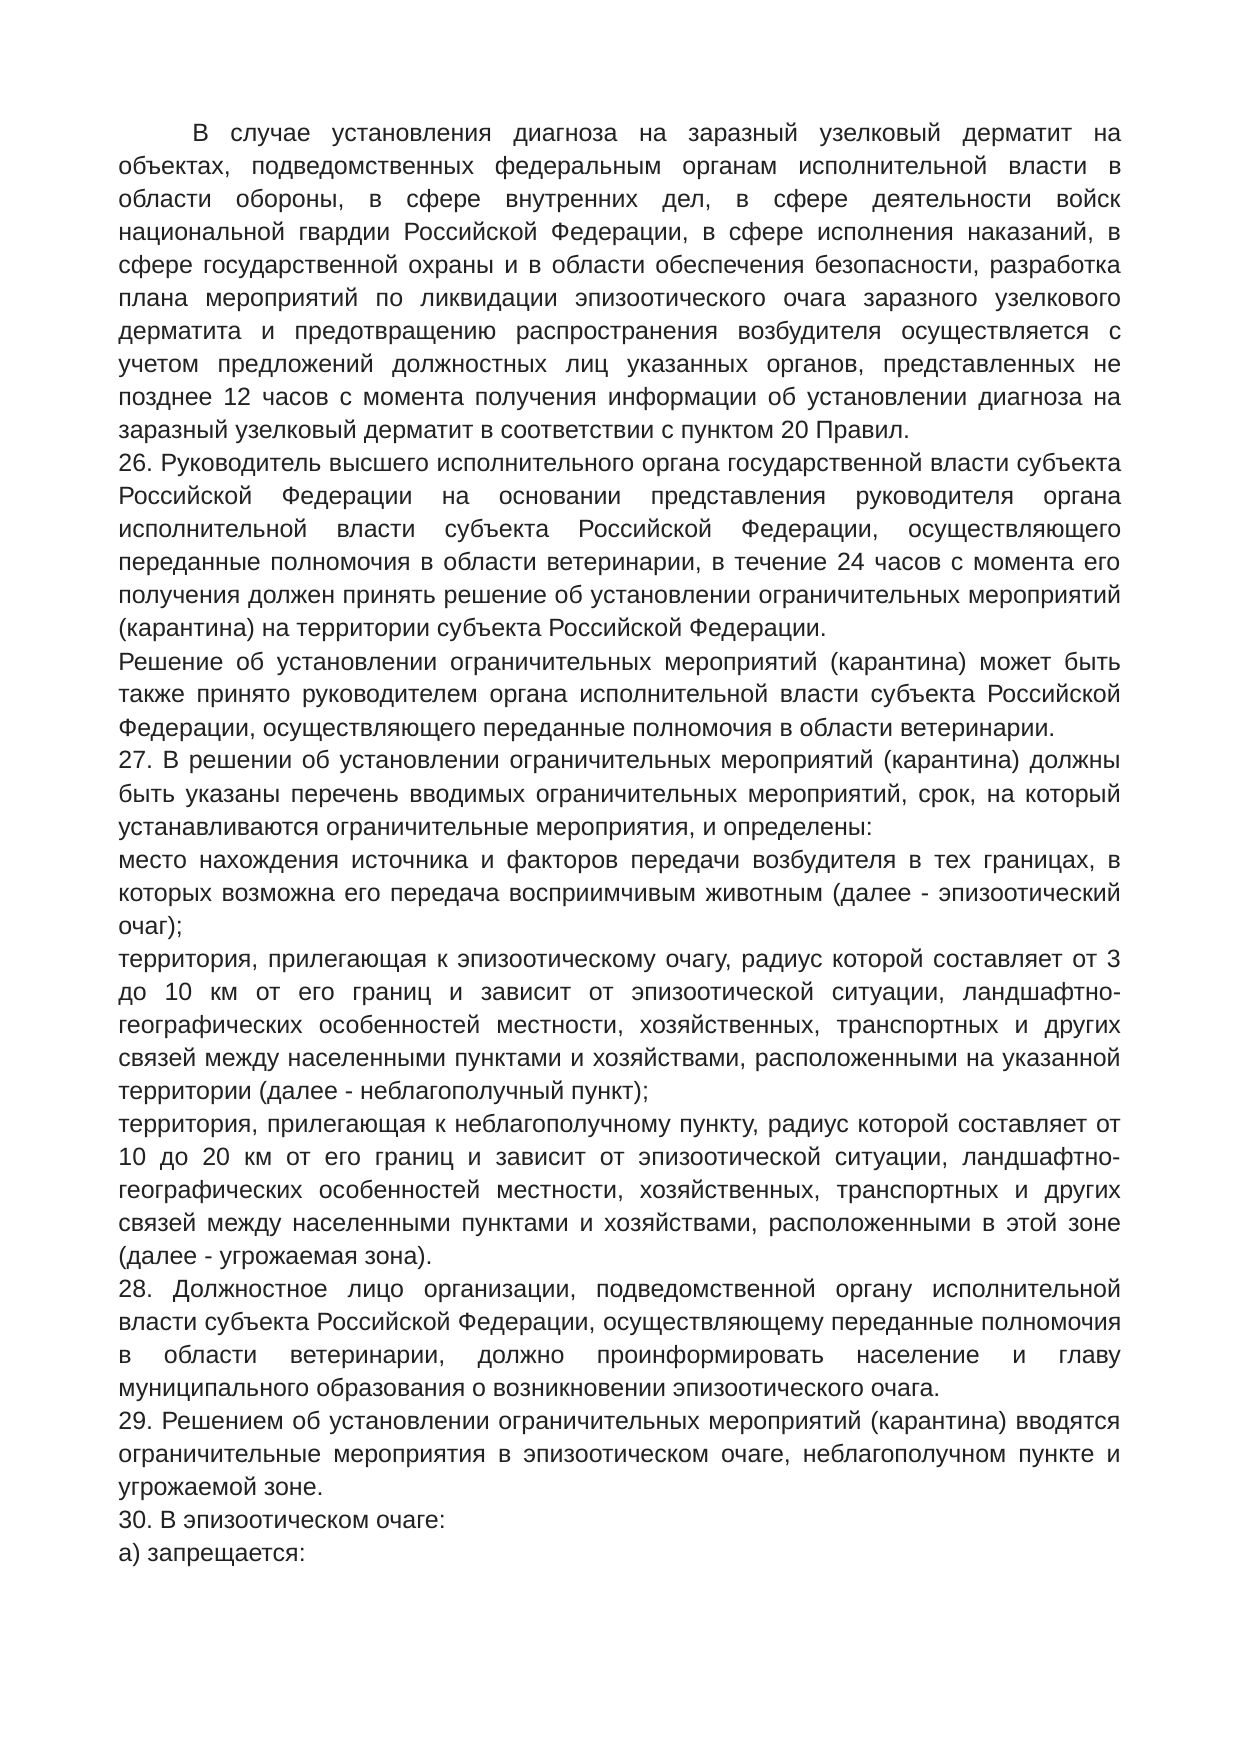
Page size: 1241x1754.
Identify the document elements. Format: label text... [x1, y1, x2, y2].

text 30. В эпизоотическом очаге: [118, 1505, 1122, 1534]
text а) запрещается: [118, 1538, 1122, 1567]
text Решение об установлении ограничительных мероприятий (карантина) может быть также принято руководителем органа исполнительной власти субъекта Российской Федерации, осуществляющего переданные полномочия в области ветеринарии. [118, 646, 1122, 741]
text территория, прилегающая к эпизоотическому очагу, радиус которой составляет от 3 до 10 км от его границ и зависит от эпизоотической ситуации, ландшафтно-географических особенностей местности, хозяйственных, транспортных и других связей между населенными пунктами и хозяйствами, расположенными на указанной территории (далее - неблагополучный пункт); [118, 944, 1122, 1104]
text 28. Должностное лицо организации, подведомственной органу исполнительной власти субъекта Российской Федерации, осуществляющему переданные полномочия в области ветеринарии, должно проинформировать население и главу муниципального образования о возникновении эпизоотического очага. [118, 1274, 1122, 1402]
text 29. Решением об установлении ограничительных мероприятий (карантина) вводятся ограничительные мероприятия в эпизоотическом очаге, неблагополучном пункте и угрожаемой зоне. [118, 1406, 1122, 1501]
text место нахождения источника и факторов передачи возбудителя в тех границах, в которых возможна его передача восприимчивым животным (далее - эпизоотический очаг); [118, 844, 1122, 939]
text 26. Руководитель высшего исполнительного органа государственной власти субъекта Российской Федерации на основании представления руководителя органа исполнительной власти субъекта Российской Федерации, осуществляющего переданные полномочия в области ветеринарии, в течение 24 часов с момента его получения должен принять решение об установлении ограничительных мероприятий (карантина) на территории субъекта Российской Федерации. [118, 448, 1122, 642]
text В случае установления диагноза на заразный узелковый дерматит на объектах, подведомственных федеральным органам исполнительной власти в области обороны, в сфере внутренних дел, в сфере деятельности войск национальной гвардии Российской Федерации, в сфере исполнения наказаний, в сфере государственной охраны и в области обеспечения безопасности, разработка плана мероприятий по ликвидации эпизоотического очага заразного узелкового дерматита и предотвращению распространения возбудителя осуществляется с учетом предложений должностных лиц указанных органов, представленных не позднее 12 часов с момента получения информации об установлении диагноза на заразный узелковый дерматит в соответствии с пунктом 20 Правил. [118, 118, 1122, 444]
text 27. В решении об установлении ограничительных мероприятий (карантина) должны быть указаны перечень вводимых ограничительных мероприятий, срок, на который устанавливаются ограничительные мероприятия, и определены: [118, 746, 1122, 840]
text территория, прилегающая к неблагополучному пункту, радиус которой составляет от 10 до 20 км от его границ и зависит от эпизоотической ситуации, ландшафтно-географических особенностей местности, хозяйственных, транспортных и других связей между населенными пунктами и хозяйствами, расположенными в этой зоне (далее - угрожаемая зона). [118, 1109, 1122, 1269]
